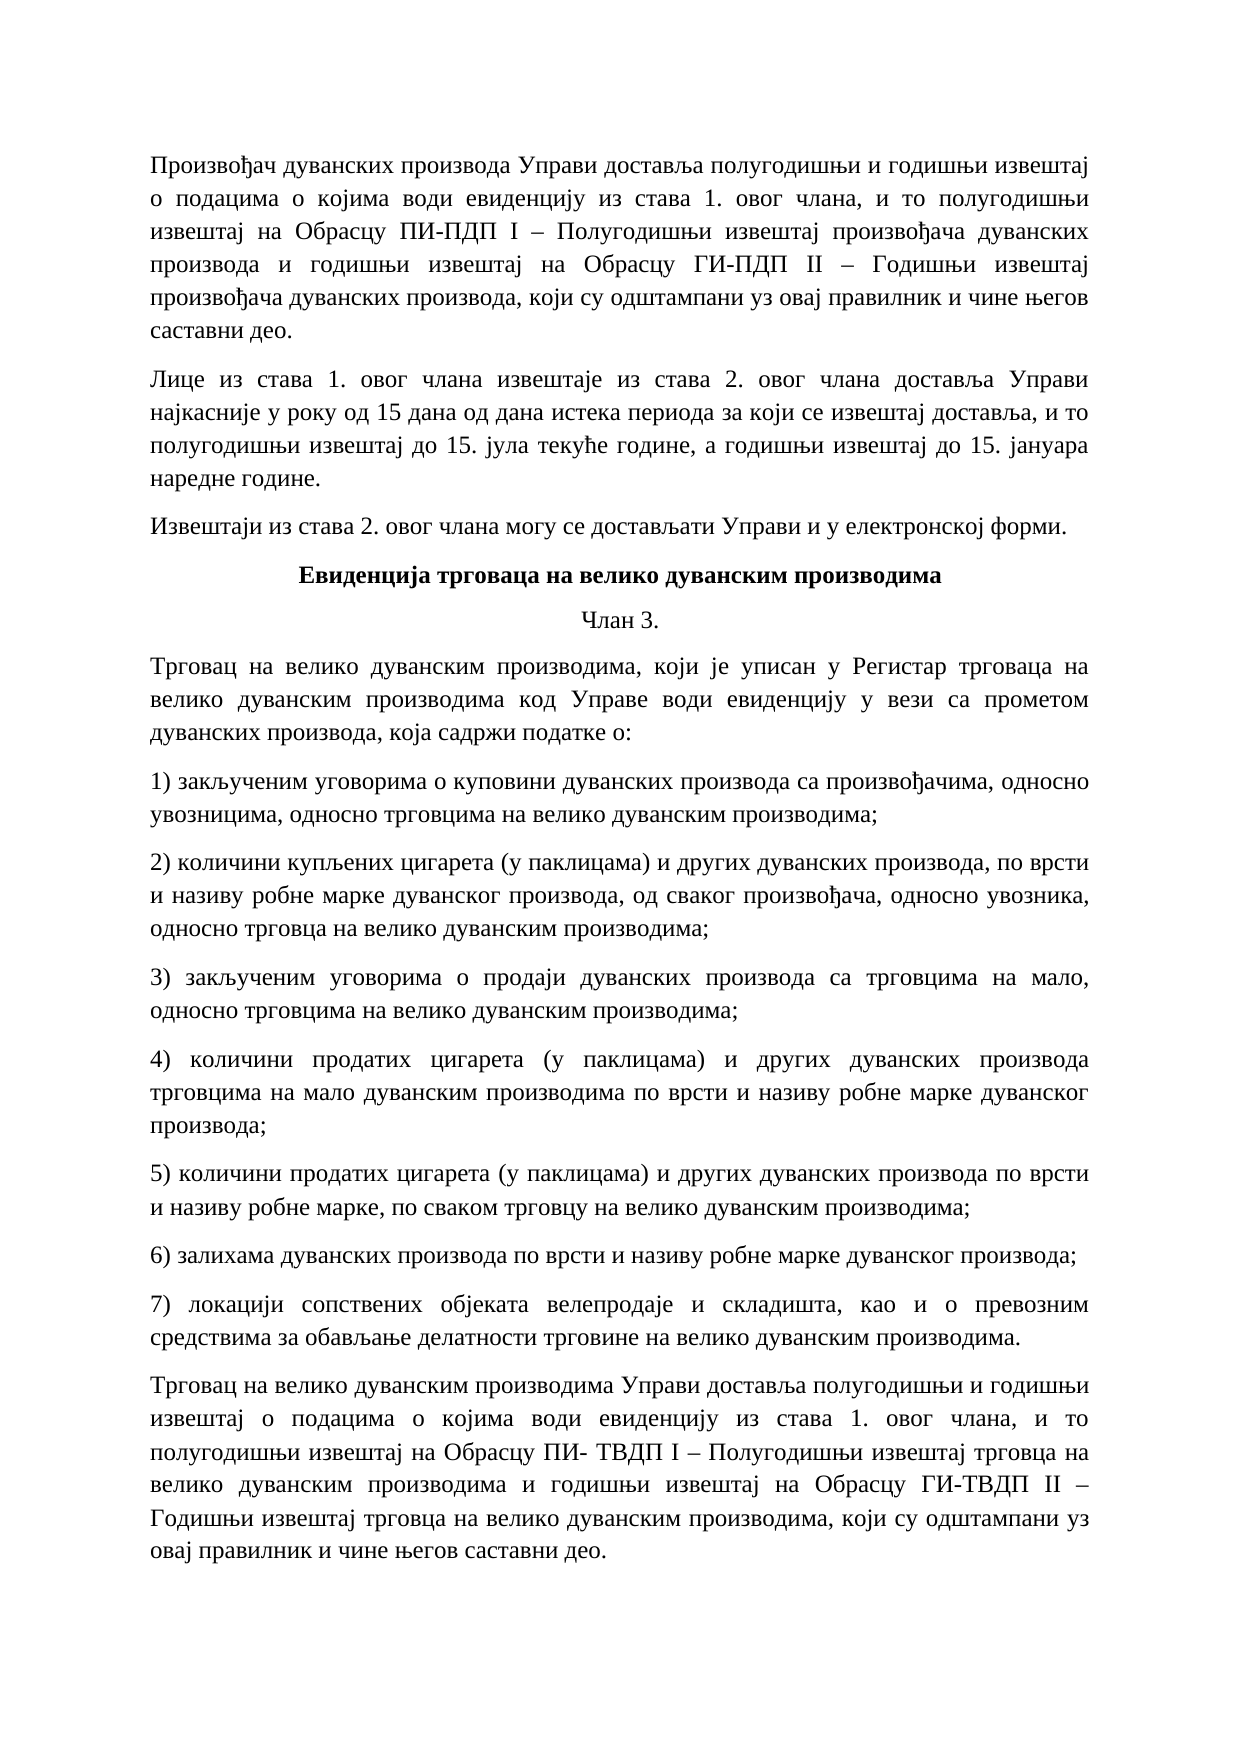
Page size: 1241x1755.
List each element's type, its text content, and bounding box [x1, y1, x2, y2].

text Лице из става 1. овог члана извештаје из става 2. овог члана доставља Управи најкасније у року од 15 дана од дана истека периода за који се извештај доставља, и то полугодишњи извештај до 15. јула текуће године, а годишњи извештај до 15. јануара наредне године. [150, 364, 1090, 492]
text Члан 3. [150, 606, 1090, 634]
text 6) залихама дуванских производа по врсти и називу робне марке дуванског производа; [150, 1240, 1090, 1269]
text 5) количини продатих цигарета (у паклицама) и других дуванских производа по врсти и називу робне марке, по сваком трговцу на велико дуванским производима; [150, 1158, 1090, 1220]
text 3) закљученим уговорима о продаји дуванских производа са трговцима на мало, односно трговцима на велико дуванским производима; [150, 962, 1090, 1024]
text 2) количини купљених цигарета (у паклицама) и других дуванских производа, по врсти и називу робне марке дуванског производа, од сваког произвођача, односно увозника, односно трговца на велико дуванским производима; [150, 847, 1090, 942]
text Произвођач дуванских производа Управи доставља полугодишњи и годишњи извештај о подацима о којима води евиденцију из става 1. овог члана, и то полугодишњи извештај на Обрасцу ПИ-ПДП I – Полугодишњи извештај произвођача дуванских производа и годишњи извештај на Обрасцу ГИ-ПДП II – Годишњи извештај произвођача дуванских производа, који су одштампани уз овај правилник и чине његов саставни део. [150, 150, 1090, 344]
text Извештаји из става 2. овог члана могу се достављати Управи и у електронској форми. [150, 511, 1090, 540]
text Евиденција трговаца на велико дуванским производима [150, 560, 1090, 589]
text 1) закљученим уговорима о куповини дуванских производа са произвођачима, односно увозницима, односно трговцима на велико дуванским производима; [150, 766, 1090, 828]
text 4) количини продатих цигарета (у паклицама) и других дуванских производа трговцима на мало дуванским производима по врсти и називу робне марке дуванског производа; [150, 1044, 1090, 1139]
text Трговац на велико дуванским производима Управи доставља полугодишњи и годишњи извештај о подацима о којима води евиденцију из става 1. овог члана, и то полугодишњи извештај на Обрасцу ПИ- ТВДП I – Полугодишњи извештај трговца на велико дуванским производима и годишњи извештај на Обрасцу ГИ-ТВДП II – Годишњи извештај трговца на велико дуванским производима, који су одштампани уз овај правилник и чине његов саставни део. [150, 1371, 1090, 1564]
text Трговац на велико дуванским производима, који је уписан у Регистар трговаца на велико дуванским производима код Управе води евиденцију у вези са прометом дуванских производа, која садржи податке о: [150, 651, 1090, 746]
text 7) локацији сопствених објеката велепродаје и складишта, као и о превозним средствима за обављање делатности трговине на велико дуванским производима. [150, 1289, 1090, 1351]
